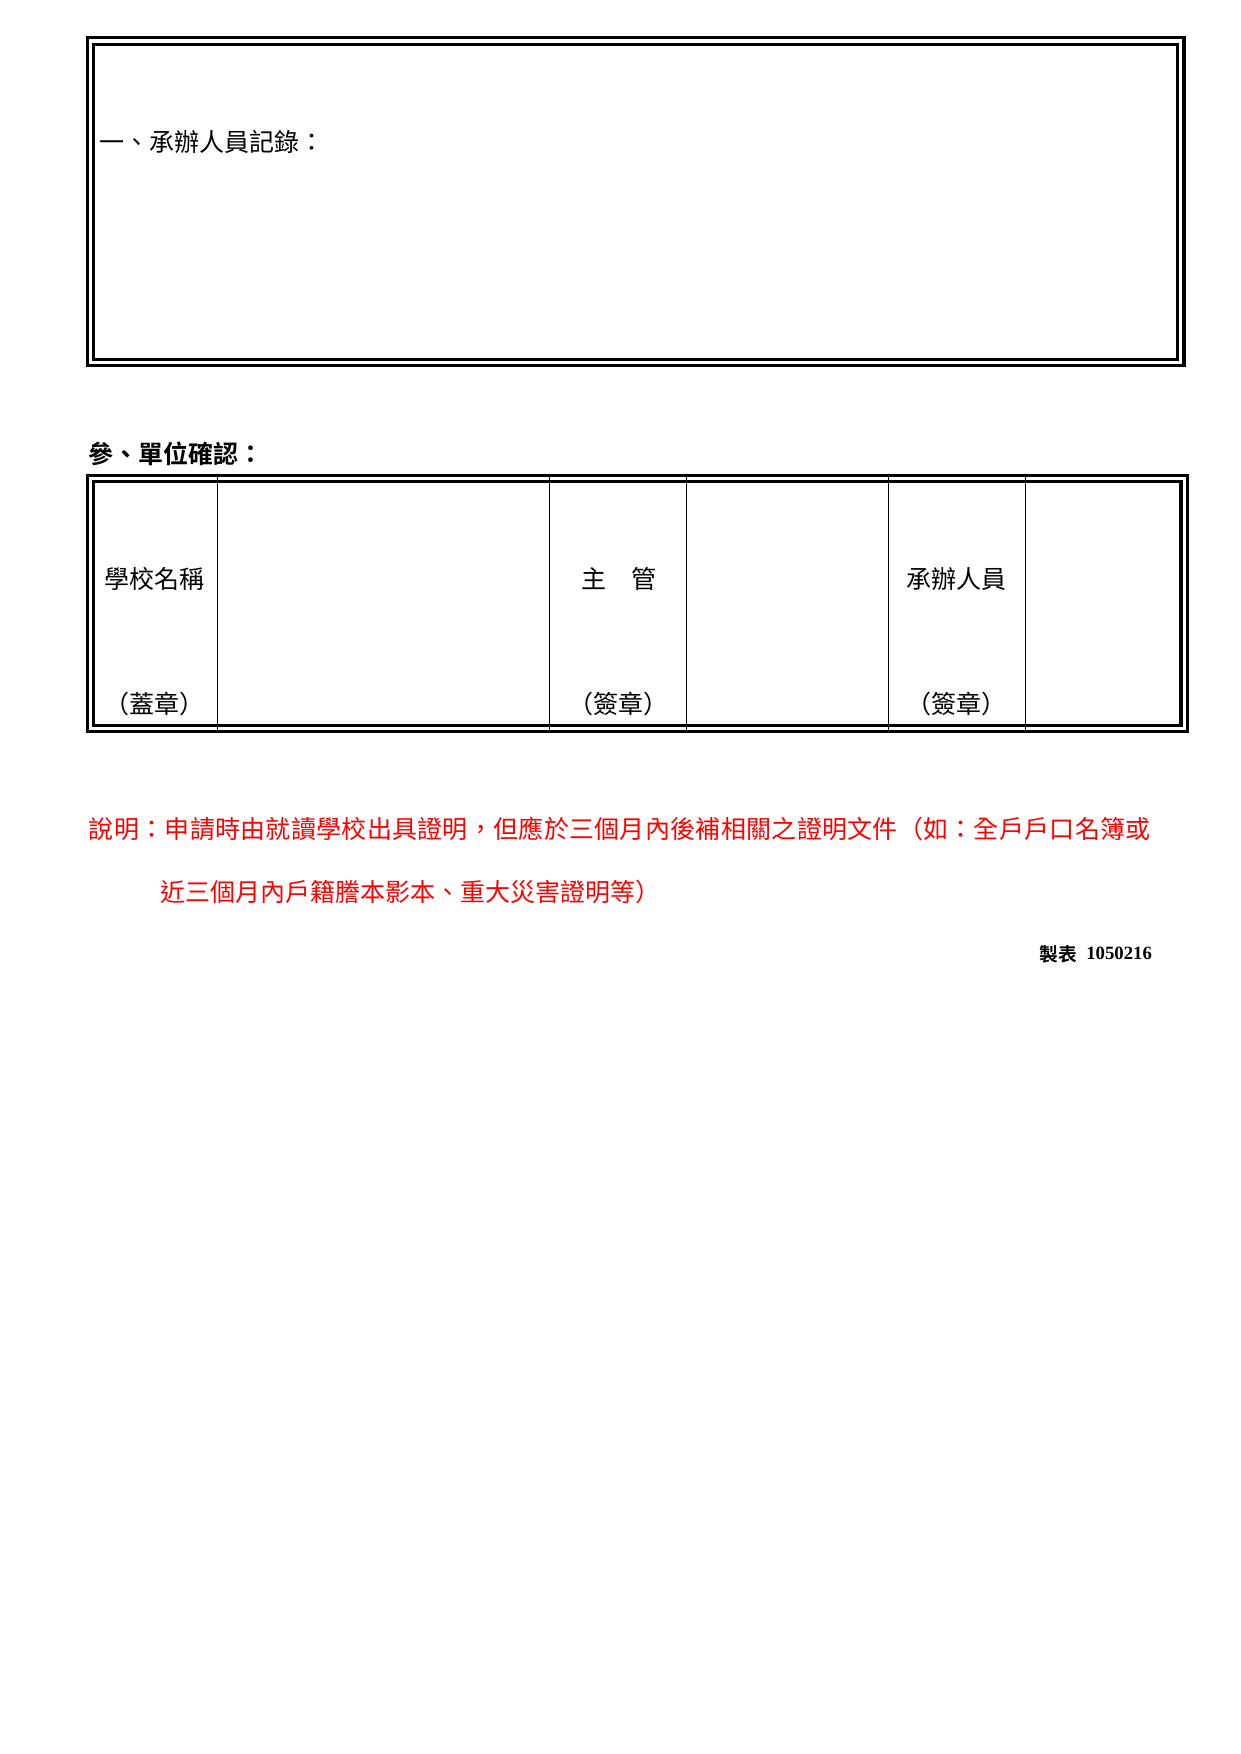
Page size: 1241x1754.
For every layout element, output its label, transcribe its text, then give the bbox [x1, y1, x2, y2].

text 說明：申請時由就讀學校出具證明，但應於三個月內後補相關之證明文件（如：全戶戶口名簿或近三個月內戶籍謄本影本、重大災害證明等） [89, 786, 1152, 911]
table_header [1026, 477, 1184, 724]
table_header [218, 483, 549, 724]
table_header [1026, 483, 1179, 724]
table_header 一、承辦人員記錄： [90, 39, 1181, 358]
table_header [687, 483, 888, 724]
text 製表 1050216 [89, 911, 1152, 974]
text 參、單位確認： [89, 411, 1152, 474]
table_header 主 管 （簽章） [550, 483, 686, 724]
table_header 承辦人員 （簽章） [889, 483, 1025, 724]
table_header 學校名稱 （蓋章） [90, 477, 217, 724]
